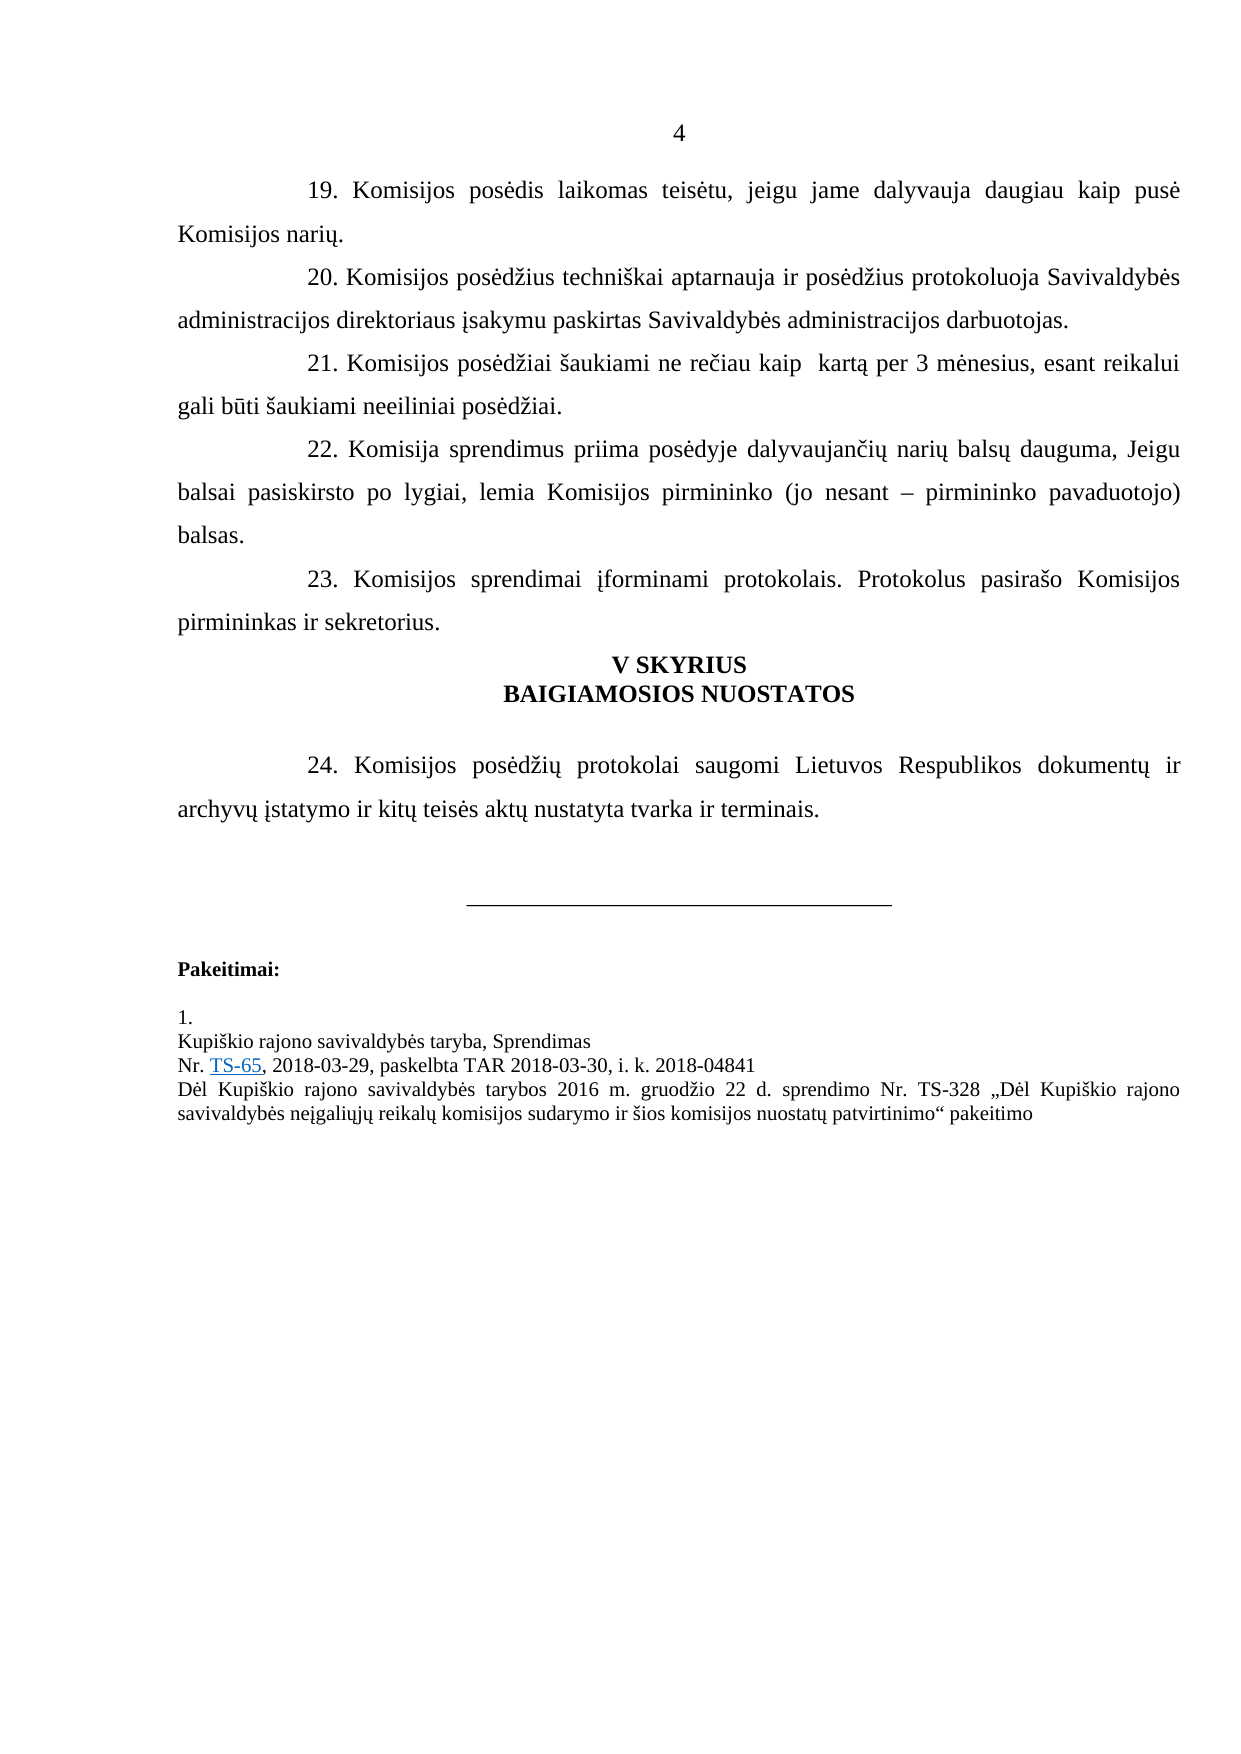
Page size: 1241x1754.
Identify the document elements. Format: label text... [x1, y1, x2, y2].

text 21. Komisijos posėdžiai šaukiami ne rečiau kaip kartą per 3 mėnesius, esant reikalui gali būti šaukiami neeiliniai posėdžiai. [177, 348, 1181, 420]
text V SKYRIUS [177, 650, 1181, 679]
text 22. Komisija sprendimus priima posėdyje dalyvaujančių narių balsų dauguma, Jeigu balsai pasiskirsto po lygiai, lemia Komisijos pirmininko (jo nesant – pirmininko pavaduotojo) balsas. [177, 434, 1181, 549]
text __________________________________ [177, 880, 1181, 909]
text BAIGIAMOSIOS NUOSTATOS [177, 679, 1181, 707]
text 23. Komisijos sprendimai įforminami protokolais. Protokolus pasirašo Komisijos pirmininkas ir sekretorius. [177, 564, 1181, 636]
text Kupiškio rajono savivaldybės taryba, Sprendimas [177, 1029, 1181, 1053]
text Pakeitimai: [177, 957, 1181, 981]
text 19. Komisijos posėdis laikomas teisėtu, jeigu jame dalyvauja daugiau kaip pusė Komisijos narių. [177, 176, 1181, 247]
text 1. [177, 1005, 1181, 1029]
text 20. Komisijos posėdžius techniškai aptarnauja ir posėdžius protokoluoja Savivaldybės administracijos direktoriaus įsakymu paskirtas Savivaldybės administracijos darbuotojas. [177, 262, 1181, 334]
text Dėl Kupiškio rajono savivaldybės tarybos 2016 m. gruodžio 22 d. sprendimo Nr. TS-328 „Dėl Kupiškio rajono savivaldybės neįgaliųjų reikalų komisijos sudarymo ir šios komisijos nuostatų patvirtinimo“ pakeitimo [177, 1077, 1181, 1125]
text Nr. TS-65, 2018-03-29, paskelbta TAR 2018-03-30, i. k. 2018-04841 [177, 1053, 1181, 1077]
text 24. Komisijos posėdžių protokolai saugomi Lietuvos Respublikos dokumentų ir archyvų įstatymo ir kitų teisės aktų nustatyta tvarka ir terminais. [177, 751, 1181, 822]
